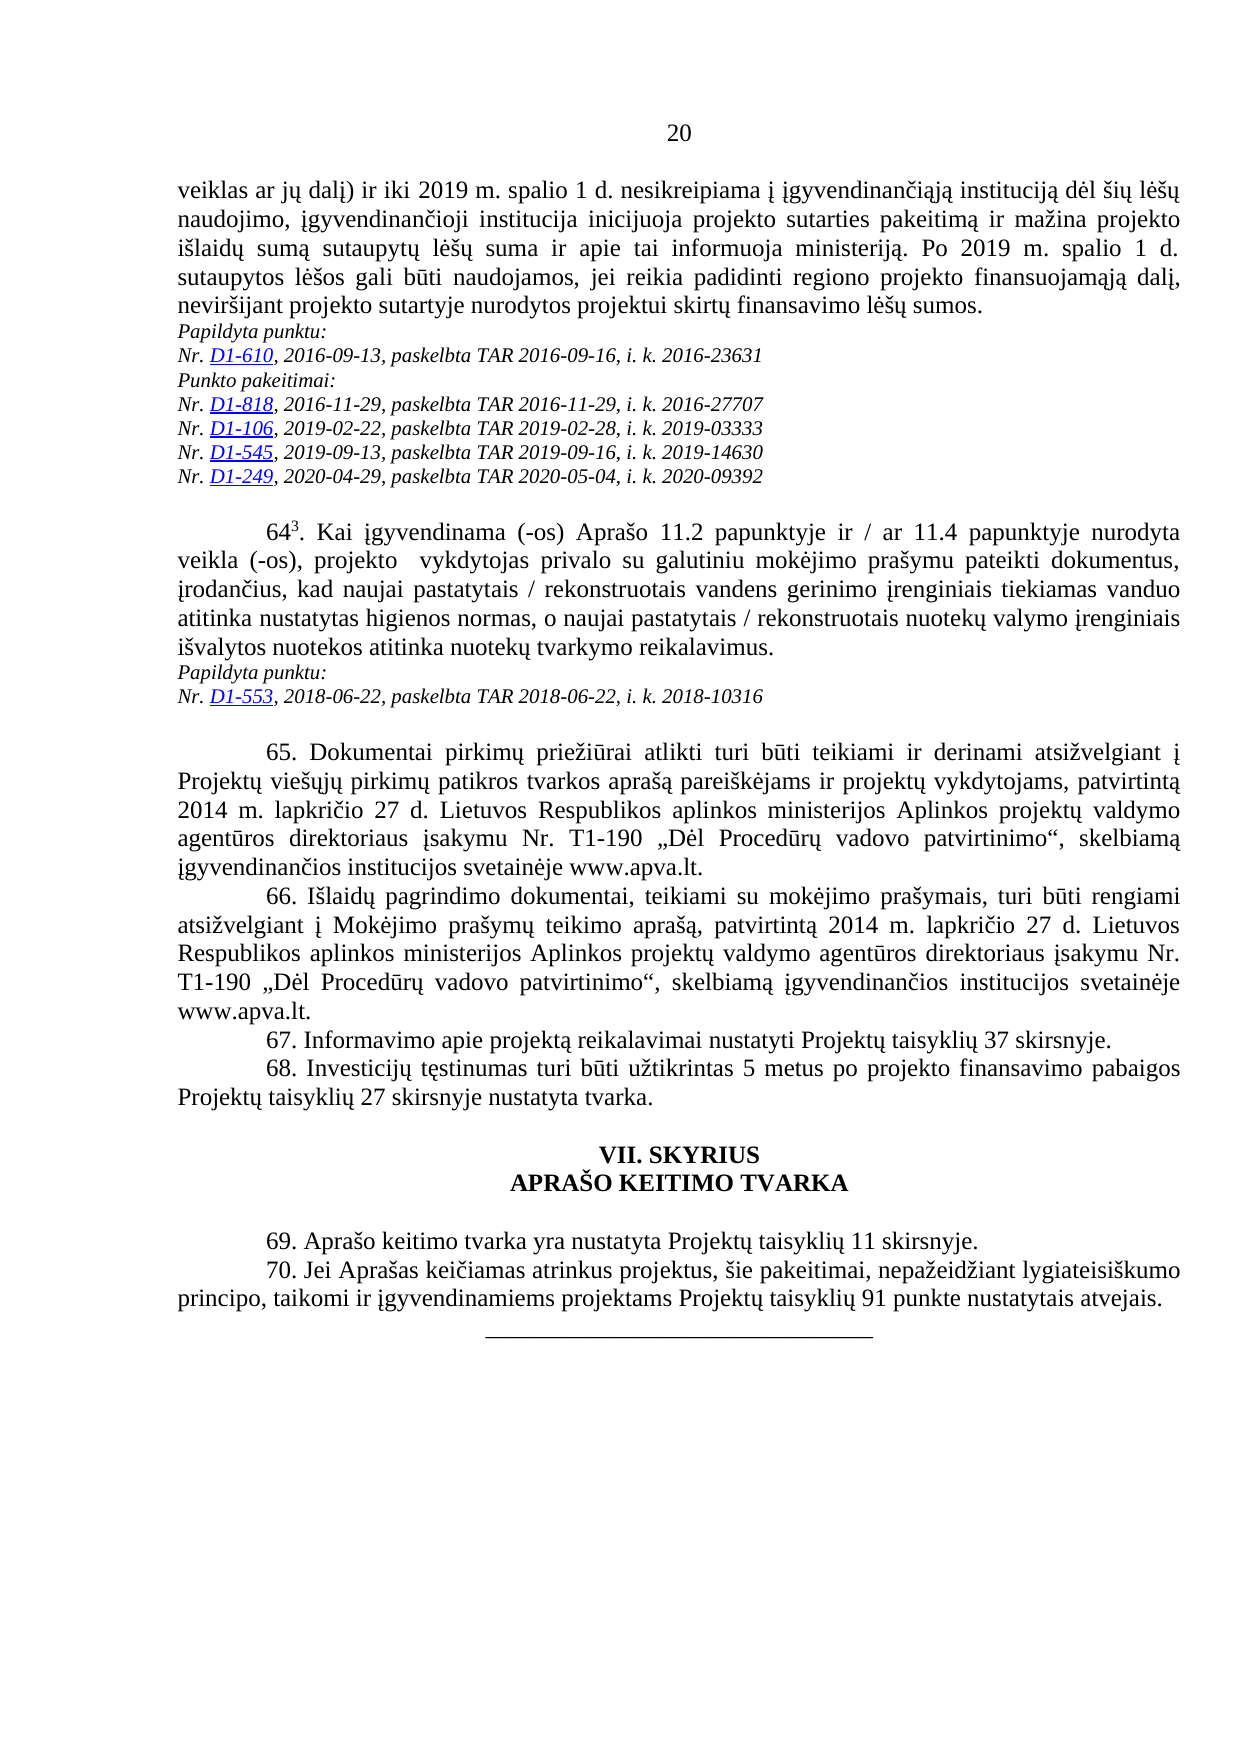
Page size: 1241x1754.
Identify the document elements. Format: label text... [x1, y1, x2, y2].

text 66. Išlaidų pagrindimo dokumentai, teikiami su mokėjimo prašymais, turi būti rengiami atsižvelgiant į Mokėjimo prašymų teikimo aprašą, patvirtintą 2014 m. lapkričio 27 d. Lietuvos Respublikos aplinkos ministerijos Aplinkos projektų valdymo agentūros direktoriaus įsakymu Nr. T1-190 „Dėl Procedūrų vadovo patvirtinimo“, skelbiamą įgyvendinančios institucijos svetainėje www.apva.lt. [177, 881, 1181, 1025]
text Papildyta punktu: [177, 660, 1181, 684]
text Nr. D1-818, 2016-11-29, paskelbta TAR 2016-11-29, i. k. 2016-27707 [177, 392, 1181, 416]
text 67. Informavimo apie projektą reikalavimai nustatyti Projektų taisyklių 37 skirsnyje. [177, 1025, 1181, 1053]
text veiklas ar jų dalį) ir iki 2019 m. spalio 1 d. nesikreipiama į įgyvendinančiąją instituciją dėl šių lėšų naudojimo, įgyvendinančioji institucija inicijuoja projekto sutarties pakeitimą ir mažina projekto išlaidų sumą sutaupytų lėšų suma ir apie tai informuoja ministeriją. Po 2019 m. spalio 1 d. sutaupytos lėšos gali būti naudojamos, jei reikia padidinti regiono projekto finansuojamąją dalį, neviršijant projekto sutartyje nurodytos projektui skirtų finansavimo lėšų sumos. [177, 176, 1181, 319]
text 69. Aprašo keitimo tvarka yra nustatyta Projektų taisyklių 11 skirsnyje. [177, 1226, 1181, 1255]
text Papildyta punktu: [177, 319, 1181, 343]
text Nr. D1-106, 2019-02-22, paskelbta TAR 2019-02-28, i. k. 2019-03333 [177, 416, 1181, 440]
text Nr. D1-545, 2019-09-13, paskelbta TAR 2019-09-16, i. k. 2019-14630 [177, 440, 1181, 464]
text Nr. D1-610, 2016-09-13, paskelbta TAR 2016-09-16, i. k. 2016-23631 [177, 343, 1181, 367]
text Nr. D1-249, 2020-04-29, paskelbta TAR 2020-05-04, i. k. 2020-09392 [177, 464, 1181, 488]
text Nr. D1-553, 2018-06-22, paskelbta TAR 2018-06-22, i. k. 2018-10316 [177, 684, 1181, 708]
text 68. Investicijų tęstinumas turi būti užtikrintas 5 metus po projekto finansavimo pabaigos Projektų taisyklių 27 skirsnyje nustatyta tvarka. [177, 1053, 1181, 1111]
text Punkto pakeitimai: [177, 367, 1181, 392]
text APRAŠO KEITIMO TVARKA [177, 1168, 1181, 1197]
text _______________________________ [177, 1312, 1181, 1341]
text 643. Kai įgyvendinama (-os) Aprašo 11.2 papunktyje ir / ar 11.4 papunktyje nurodyta veikla (-os), projekto vykdytojas privalo su galutiniu mokėjimo prašymu pateikti dokumentus, įrodančius, kad naujai pastatytais / rekonstruotais vandens gerinimo įrenginiais tiekiamas vanduo atitinka nustatytas higienos normas, o naujai pastatytais / rekonstruotais nuotekų valymo įrenginiais išvalytos nuotekos atitinka nuotekų tvarkymo reikalavimus. [177, 517, 1181, 660]
text 65. Dokumentai pirkimų priežiūrai atlikti turi būti teikiami ir derinami atsižvelgiant į Projektų viešųjų pirkimų patikros tvarkos aprašą pareiškėjams ir projektų vykdytojams, patvirtintą 2014 m. lapkričio 27 d. Lietuvos Respublikos aplinkos ministerijos Aplinkos projektų valdymo agentūros direktoriaus įsakymu Nr. T1-190 „Dėl Procedūrų vadovo patvirtinimo“, skelbiamą įgyvendinančios institucijos svetainėje www.apva.lt. [177, 737, 1181, 881]
text 70. Jei Aprašas keičiamas atrinkus projektus, šie pakeitimai, nepažeidžiant lygiateisiškumo principo, taikomi ir įgyvendinamiems projektams Projektų taisyklių 91 punkte nustatytais atvejais. [177, 1255, 1181, 1312]
text VII. SKYRIUS [177, 1140, 1181, 1168]
